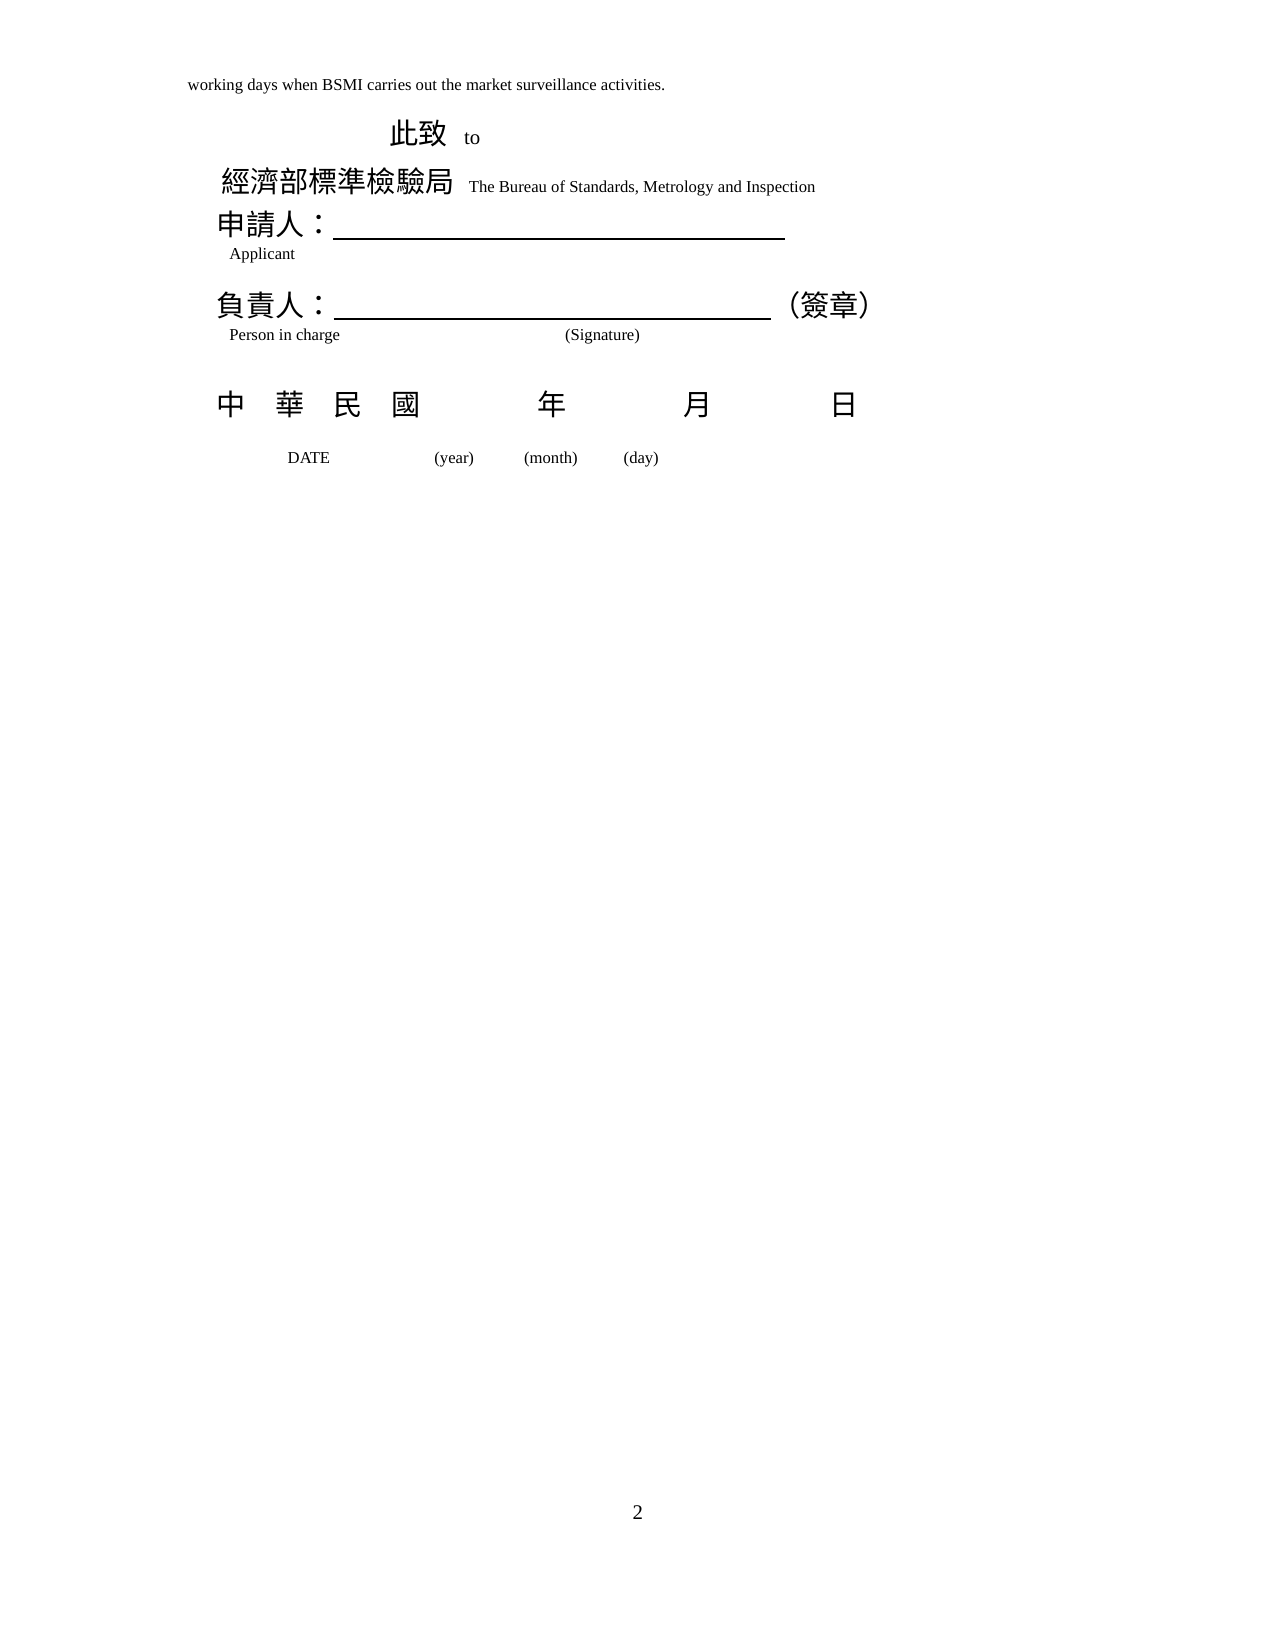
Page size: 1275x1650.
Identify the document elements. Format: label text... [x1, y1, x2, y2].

text DATE (year) (month) (day) [187, 424, 1087, 475]
text 負責人： （簽章） [187, 282, 1087, 324]
text 申請人： [187, 202, 1087, 244]
text 此致 to [187, 105, 1087, 154]
text working days when BSMI carries out the market surveillance activities. [187, 75, 1087, 94]
text Person in charge (Signature) [187, 324, 1087, 343]
text 中 華 民 國 年 月 日 [187, 381, 1087, 424]
text Applicant [187, 244, 1087, 263]
text 經濟部標準檢驗局 The Bureau of Standards, Metrology and Inspection [187, 154, 1087, 202]
